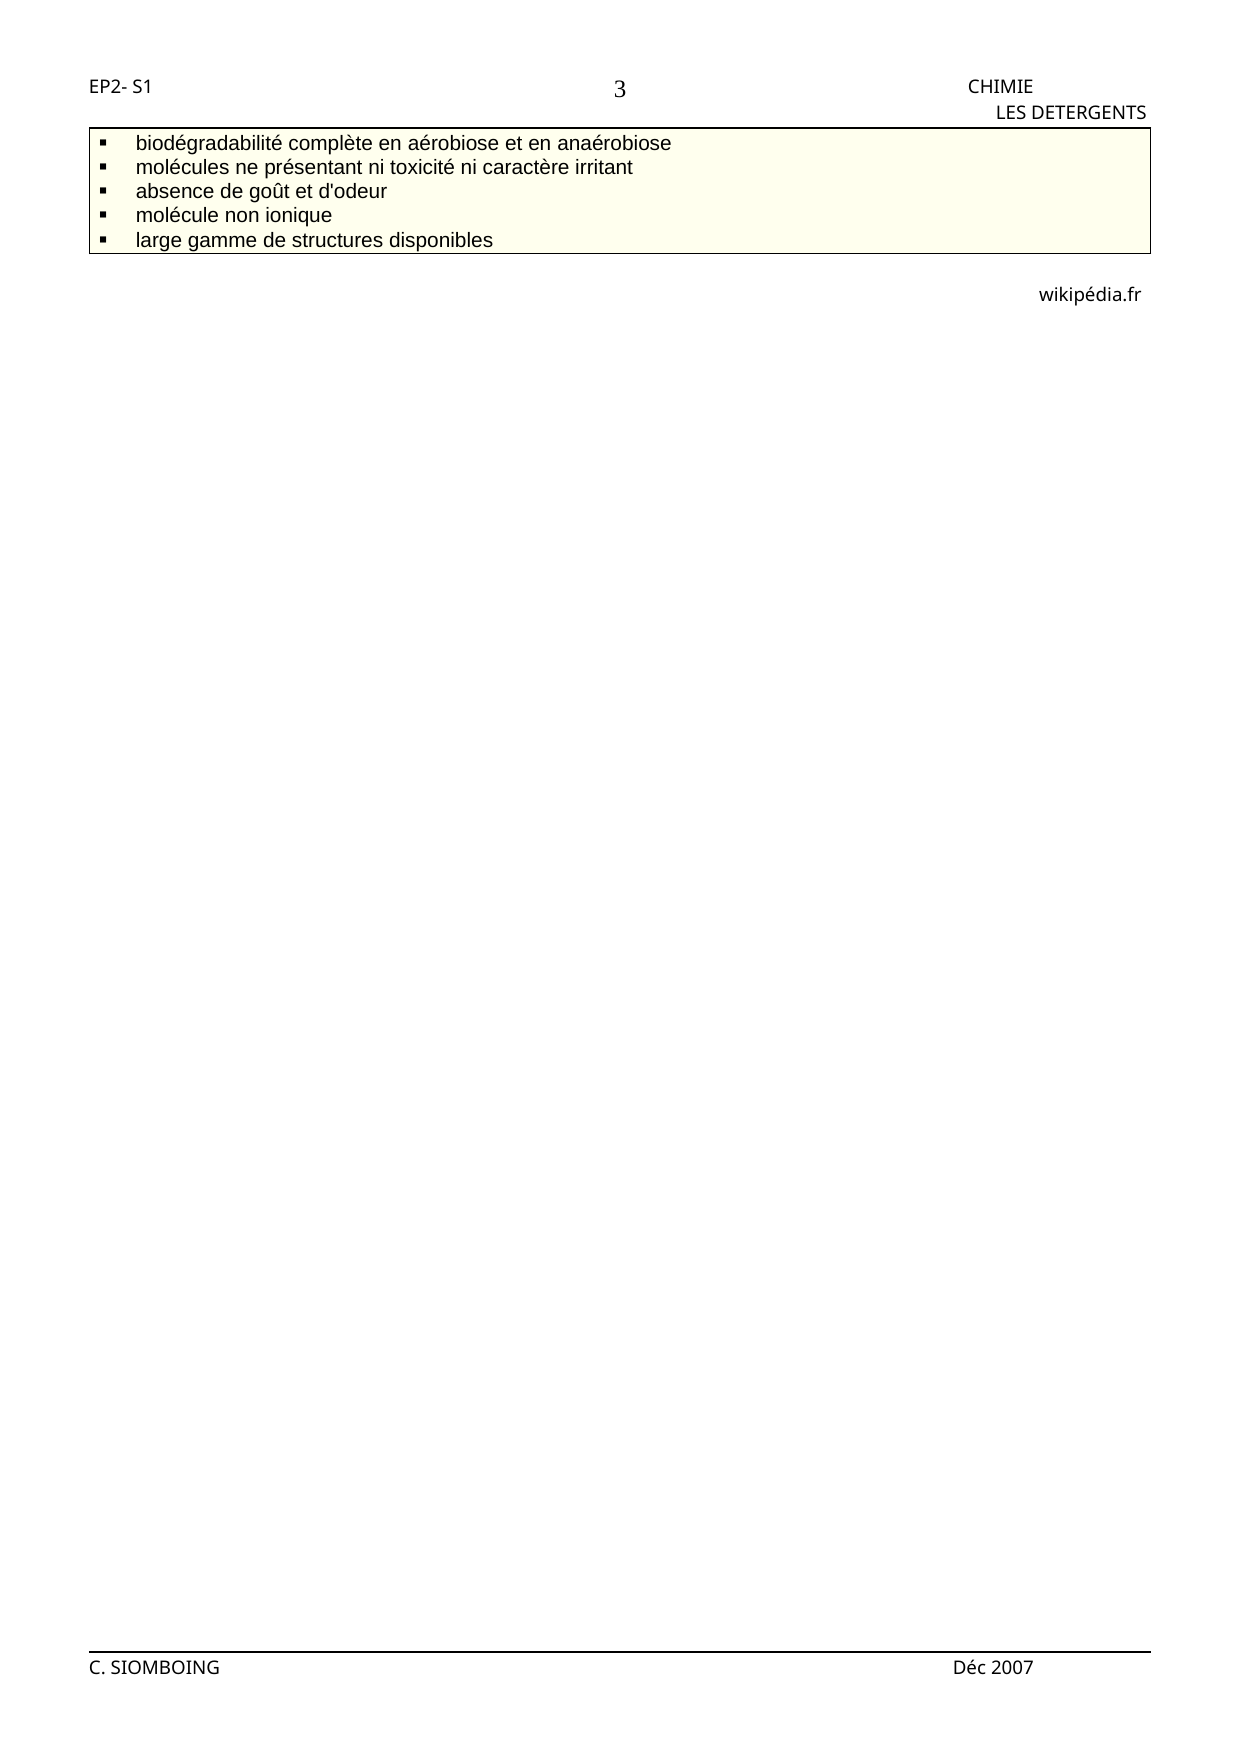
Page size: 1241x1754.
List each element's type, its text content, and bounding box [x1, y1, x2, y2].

text wikipédia.fr [89, 281, 1151, 306]
list absence de goût et d'odeur [90, 176, 1150, 200]
list molécules ne présentant ni toxicité ni caractère irritant [90, 152, 1150, 176]
list large gamme de structures disponibles [90, 224, 1150, 253]
list molécule non ionique [90, 200, 1150, 224]
list biodégradabilité complète en aérobiose et en anaérobiose [90, 129, 1150, 152]
